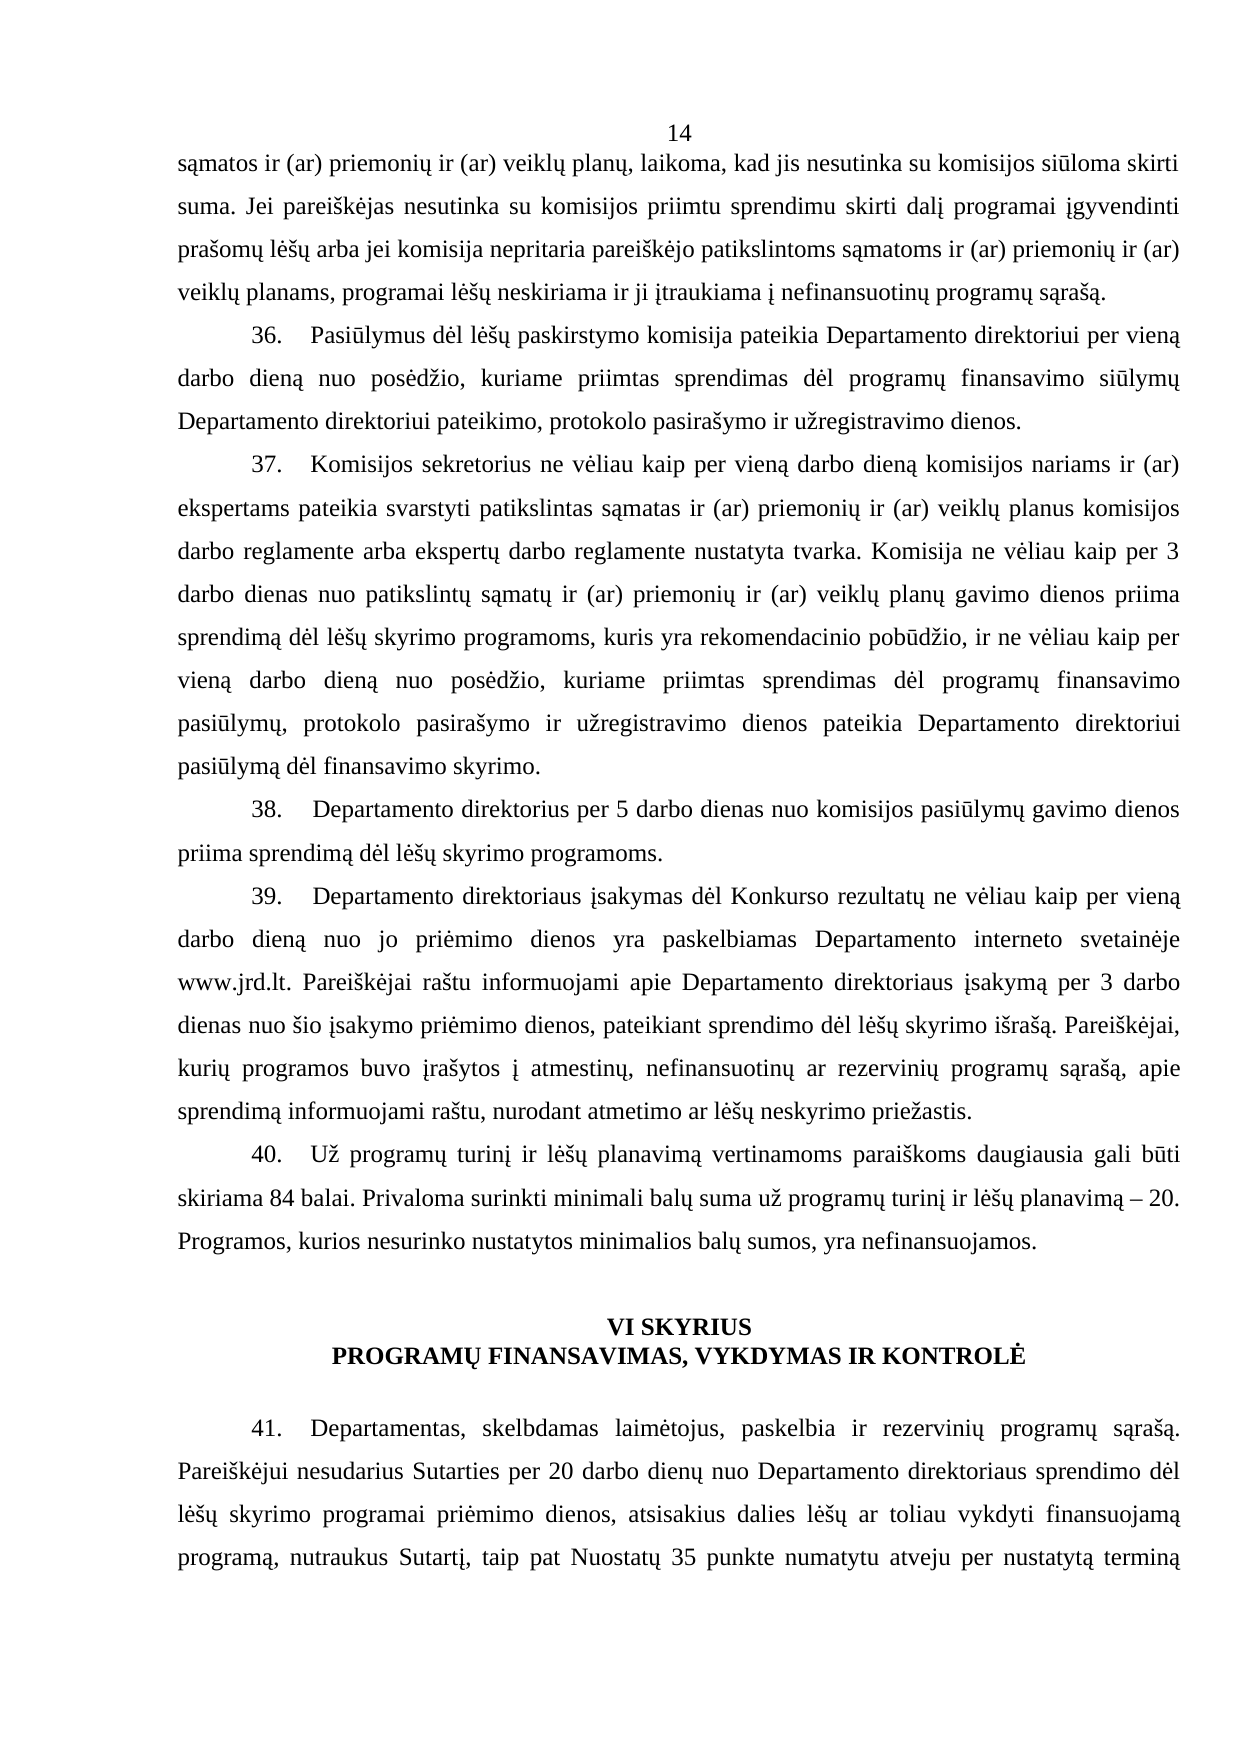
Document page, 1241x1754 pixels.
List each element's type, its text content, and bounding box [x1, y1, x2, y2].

text 39. Departamento direktoriaus įsakymas dėl Konkurso rezultatų ne vėliau kaip per vieną darbo dieną nuo jo priėmimo dienos yra paskelbiamas Departamento interneto svetainėje www.jrd.lt. Pareiškėjai raštu informuojami apie Departamento direktoriaus įsakymą per 3 darbo dienas nuo šio įsakymo priėmimo dienos, pateikiant sprendimo dėl lėšų skyrimo išrašą. Pareiškėjai, kurių programos buvo įrašytos į atmestinų, nefinansuotinų ar rezervinių programų sąrašą, apie sprendimą informuojami raštu, nurodant atmetimo ar lėšų neskyrimo priežastis. [177, 881, 1181, 1125]
text sąmatos ir (ar) priemonių ir (ar) veiklų planų, laikoma, kad jis nesutinka su komisijos siūloma skirti suma. Jei pareiškėjas nesutinka su komisijos priimtu sprendimu skirti dalį programai įgyvendinti prašomų lėšų arba jei komisija nepritaria pareiškėjo patikslintoms sąmatoms ir (ar) priemonių ir (ar) veiklų planams, programai lėšų neskiriama ir ji įtraukiama į nefinansuotinų programų sąrašą. [177, 148, 1181, 306]
text 37. Komisijos sekretorius ne vėliau kaip per vieną darbo dieną komisijos nariams ir (ar) ekspertams pateikia svarstyti patikslintas sąmatas ir (ar) priemonių ir (ar) veiklų planus komisijos darbo reglamente arba ekspertų darbo reglamente nustatyta tvarka. Komisija ne vėliau kaip per 3 darbo dienas nuo patikslintų sąmatų ir (ar) priemonių ir (ar) veiklų planų gavimo dienos priima sprendimą dėl lėšų skyrimo programoms, kuris yra rekomendacinio pobūdžio, ir ne vėliau kaip per vieną darbo dieną nuo posėdžio, kuriame priimtas sprendimas dėl programų finansavimo pasiūlymų, protokolo pasirašymo ir užregistravimo dienos pateikia Departamento direktoriui pasiūlymą dėl finansavimo skyrimo. [177, 449, 1181, 780]
text 36. Pasiūlymus dėl lėšų paskirstymo komisija pateikia Departamento direktoriui per vieną darbo dieną nuo posėdžio, kuriame priimtas sprendimas dėl programų finansavimo siūlymų Departamento direktoriui pateikimo, protokolo pasirašymo ir užregistravimo dienos. [177, 320, 1181, 435]
text 41. Departamentas, skelbdamas laimėtojus, paskelbia ir rezervinių programų sąrašą. Pareiškėjui nesudarius Sutarties per 20 darbo dienų nuo Departamento direktoriaus sprendimo dėl lėšų skyrimo programai priėmimo dienos, atsisakius dalies lėšų ar toliau vykdyti finansuojamą programą, nutraukus Sutartį, taip pat Nuostatų 35 punkte numatytu atveju per nustatytą terminą [177, 1413, 1181, 1571]
text 38. Departamento direktorius per 5 darbo dienas nuo komisijos pasiūlymų gavimo dienos priima sprendimą dėl lėšų skyrimo programoms. [177, 794, 1181, 866]
text 40. Už programų turinį ir lėšų planavimą vertinamoms paraiškoms daugiausia gali būti skiriama 84 balai. Privaloma surinkti minimali balų suma už programų turinį ir lėšų planavimą – 20. Programos, kurios nesurinko nustatytos minimalios balų sumos, yra nefinansuojamos. [177, 1139, 1181, 1254]
text VI SKYRIUS [177, 1312, 1181, 1341]
text PROGRAMŲ FINANSAVIMAS, VYKDYMAS IR KONTROLĖ [177, 1341, 1181, 1369]
